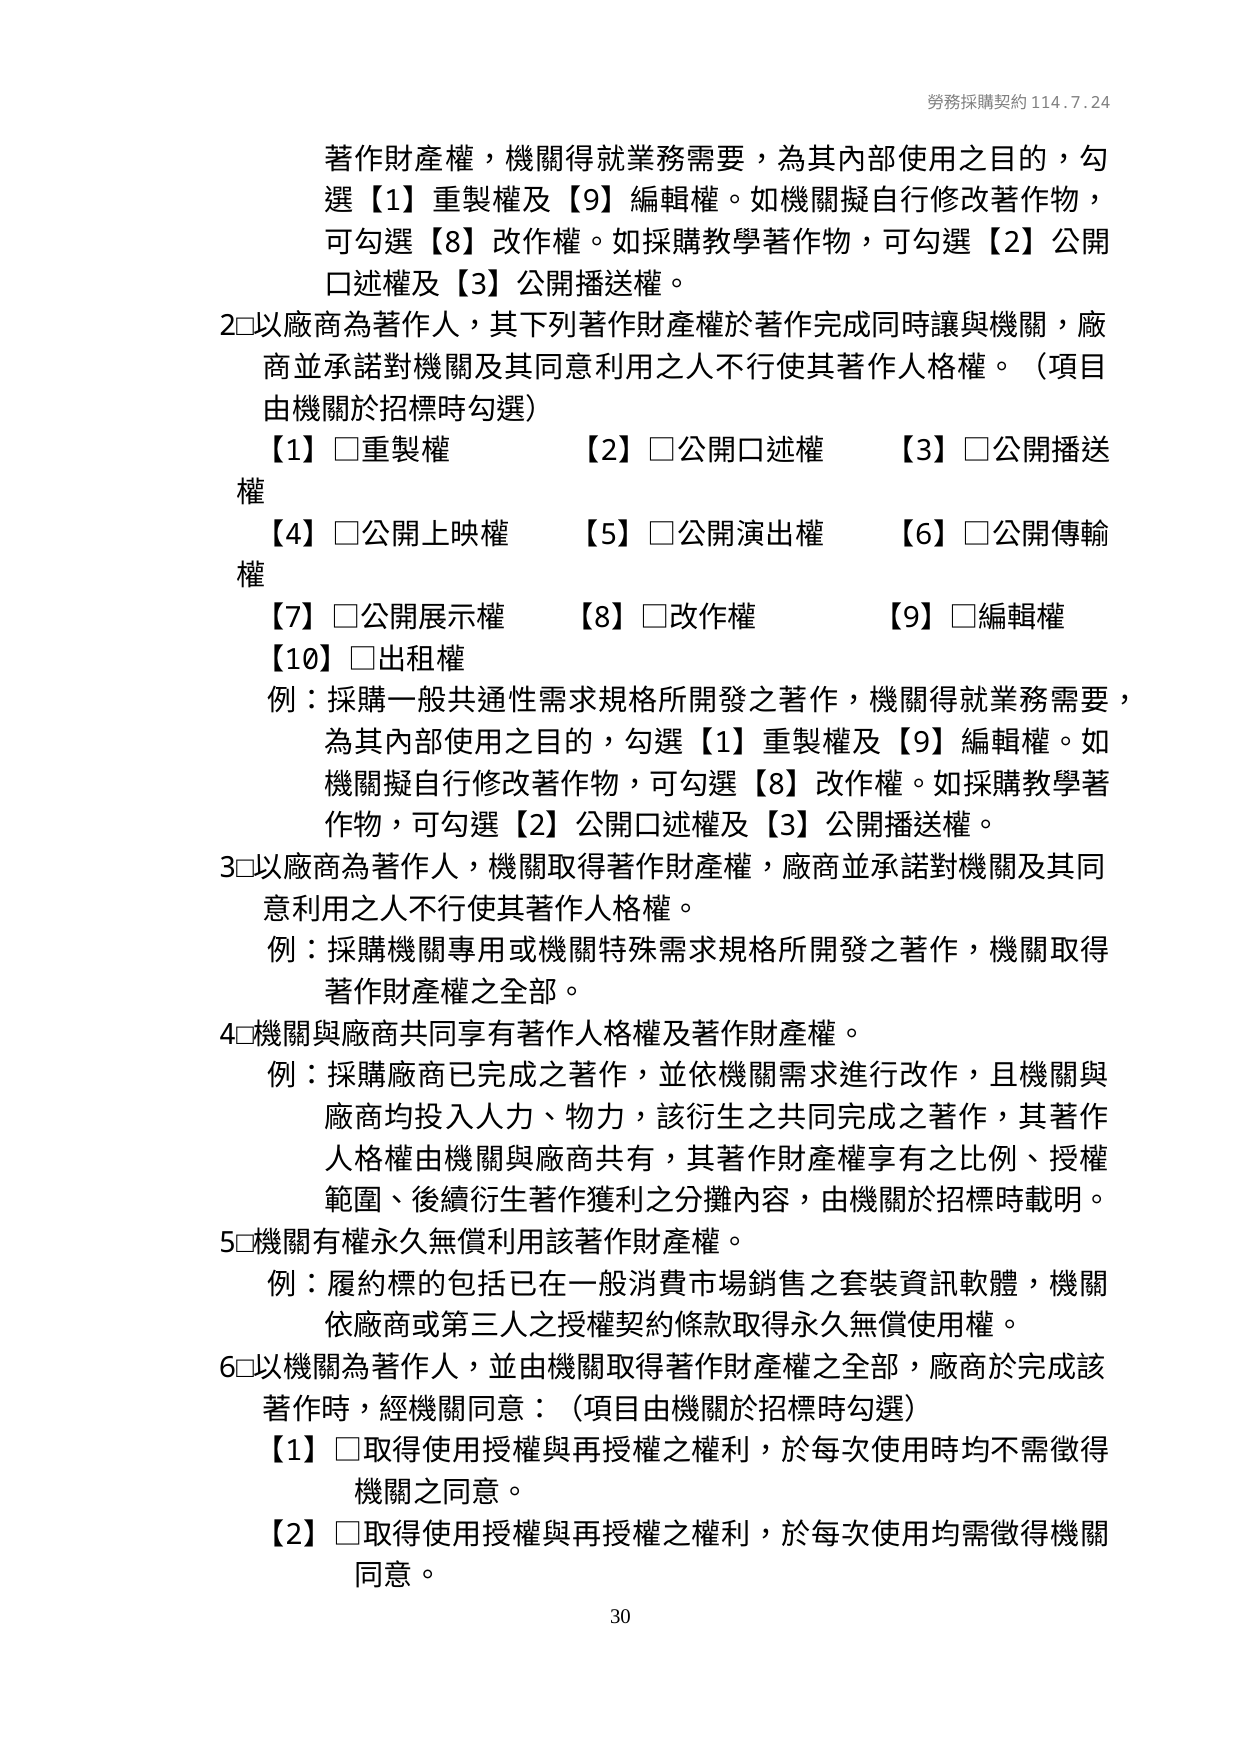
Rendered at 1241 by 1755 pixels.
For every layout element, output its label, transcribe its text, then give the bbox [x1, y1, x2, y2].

text 例：採購廠商已完成之著作，並依機關需求進行改作，且機關與廠商均投入人力、物力，該衍生之共同完成之著作，其著作人格權由機關與廠商共有，其著作財產權享有之比例、授權範圍、後續衍生著作獲利之分攤內容，由機關於招標時載明。 [267, 1052, 1110, 1219]
text 【2】□取得使用授權與再授權之權利，於每次使用均需徵得機關同意。 [255, 1511, 1110, 1594]
text 4□機關與廠商共同享有著作人格權及著作財產權。 [218, 1011, 1108, 1052]
text 6□以機關為著作人，並由機關取得著作財產權之全部，廠商於完成該著作時，經機關同意：（項目由機關於招標時勾選） [218, 1344, 1108, 1427]
text 【4】□公開上映權 【5】□公開演出權 【6】□公開傳輸權 [236, 511, 1110, 594]
text 例：採購機關專用或機關特殊需求規格所開發之著作，機關取得著作財產權之全部。 [267, 927, 1110, 1011]
text 【7】□公開展示權 【8】□改作權 【9】□編輯權 [236, 594, 1110, 636]
text 著作財產權，機關得就業務需要，為其內部使用之目的，勾選【1】重製權及【9】編輯權。如機關擬自行修改著作物，可勾選【8】改作權。如採購教學著作物，可勾選【2】公開口述權及【3】公開播送權。 [267, 136, 1110, 302]
text 【1】□重製權 【2】□公開口述權 【3】□公開播送權 [236, 427, 1110, 511]
text 【1】□取得使用授權與再授權之權利，於每次使用時均不需徵得機關之同意。 [255, 1427, 1110, 1511]
text 例：履約標的包括已在一般消費市場銷售之套裝資訊軟體，機關依廠商或第三人之授權契約條款取得永久無償使用權。 [267, 1261, 1110, 1344]
text 例：採購一般共通性需求規格所開發之著作，機關得就業務需要，為其內部使用之目的，勾選【1】重製權及【9】編輯權。如機關擬自行修改著作物，可勾選【8】改作權。如採購教學著作物，可勾選【2】公開口述權及【3】公開播送權。 [267, 677, 1110, 844]
text 2□以廠商為著作人，其下列著作財產權於著作完成同時讓與機關，廠商並承諾對機關及其同意利用之人不行使其著作人格權。（項目由機關於招標時勾選） [218, 302, 1108, 427]
text 【10】□出租權 [236, 636, 1110, 677]
text 3□以廠商為著作人，機關取得著作財產權，廠商並承諾對機關及其同意利用之人不行使其著作人格權。 [218, 844, 1108, 927]
text 5□機關有權永久無償利用該著作財產權。 [218, 1219, 1108, 1261]
